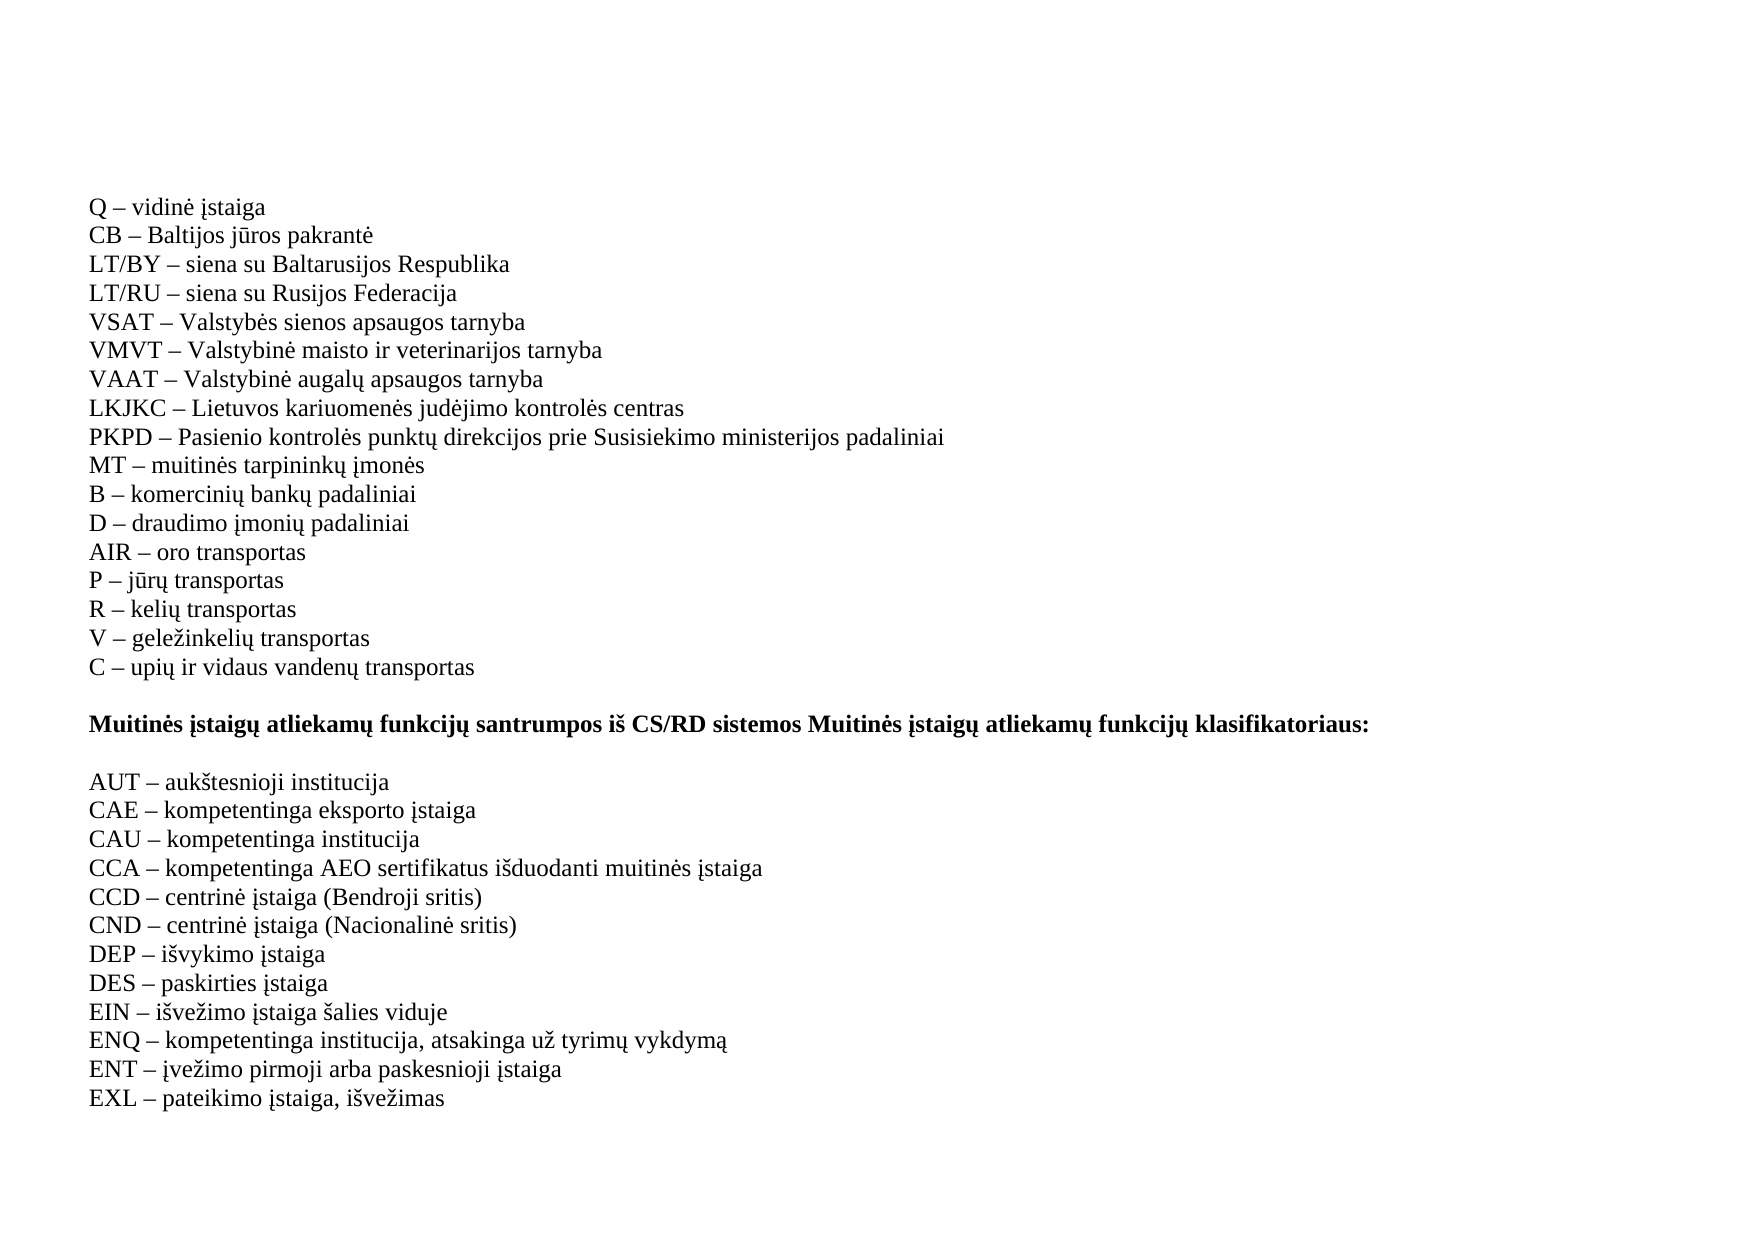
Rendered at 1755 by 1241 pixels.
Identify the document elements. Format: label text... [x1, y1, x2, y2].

text ENQ – kompetentinga institucija, atsakinga už tyrimų vykdymą [89, 1026, 1666, 1054]
text CCA – kompetentinga AEO sertifikatus išduodanti muitinės įstaiga [89, 853, 1666, 882]
text Muitinės įstaigų atliekamų funkcijų santrumpos iš CS/RD sistemos Muitinės įstaigų atliekamų funkcijų klasifikatoriaus: [89, 709, 1666, 738]
text VAAT – Valstybinė augalų apsaugos tarnyba [89, 364, 1666, 393]
text CAU – kompetentinga institucija [89, 824, 1666, 853]
text LT/BY – siena su Baltarusijos Respublika [89, 249, 1666, 278]
text EXL – pateikimo įstaiga, išvežimas [89, 1083, 1666, 1112]
text VMVT – Valstybinė maisto ir veterinarijos tarnyba [89, 336, 1666, 364]
text Q – vidinė įstaiga [89, 192, 1666, 221]
text PKPD – Pasienio kontrolės punktų direkcijos prie Susisiekimo ministerijos padaliniai [89, 422, 1666, 451]
text DEP – išvykimo įstaiga [89, 939, 1666, 968]
text VSAT – Valstybės sienos apsaugos tarnyba [89, 307, 1666, 336]
text CCD – centrinė įstaiga (Bendroji sritis) [89, 882, 1666, 911]
text B – komercinių bankų padaliniai [89, 479, 1666, 508]
text P – jūrų transportas [89, 566, 1666, 594]
text ENT – įvežimo pirmoji arba paskesnioji įstaiga [89, 1054, 1666, 1083]
text R – kelių transportas [89, 594, 1666, 623]
text C – upių ir vidaus vandenų transportas [89, 652, 1666, 681]
text AUT – aukštesnioji institucija [89, 767, 1666, 796]
text DES – paskirties įstaiga [89, 968, 1666, 997]
text D – draudimo įmonių padaliniai [89, 508, 1666, 537]
text CB – Baltijos jūros pakrantė [89, 221, 1666, 249]
text AIR – oro transportas [89, 537, 1666, 566]
text V – geležinkelių transportas [89, 623, 1666, 652]
text LT/RU – siena su Rusijos Federacija [89, 278, 1666, 307]
text CAE – kompetentinga eksporto įstaiga [89, 796, 1666, 824]
text LKJKC – Lietuvos kariuomenės judėjimo kontrolės centras [89, 393, 1666, 422]
text CND – centrinė įstaiga (Nacionalinė sritis) [89, 911, 1666, 939]
text EIN – išvežimo įstaiga šalies viduje [89, 997, 1666, 1026]
text MT – muitinės tarpininkų įmonės [89, 451, 1666, 479]
